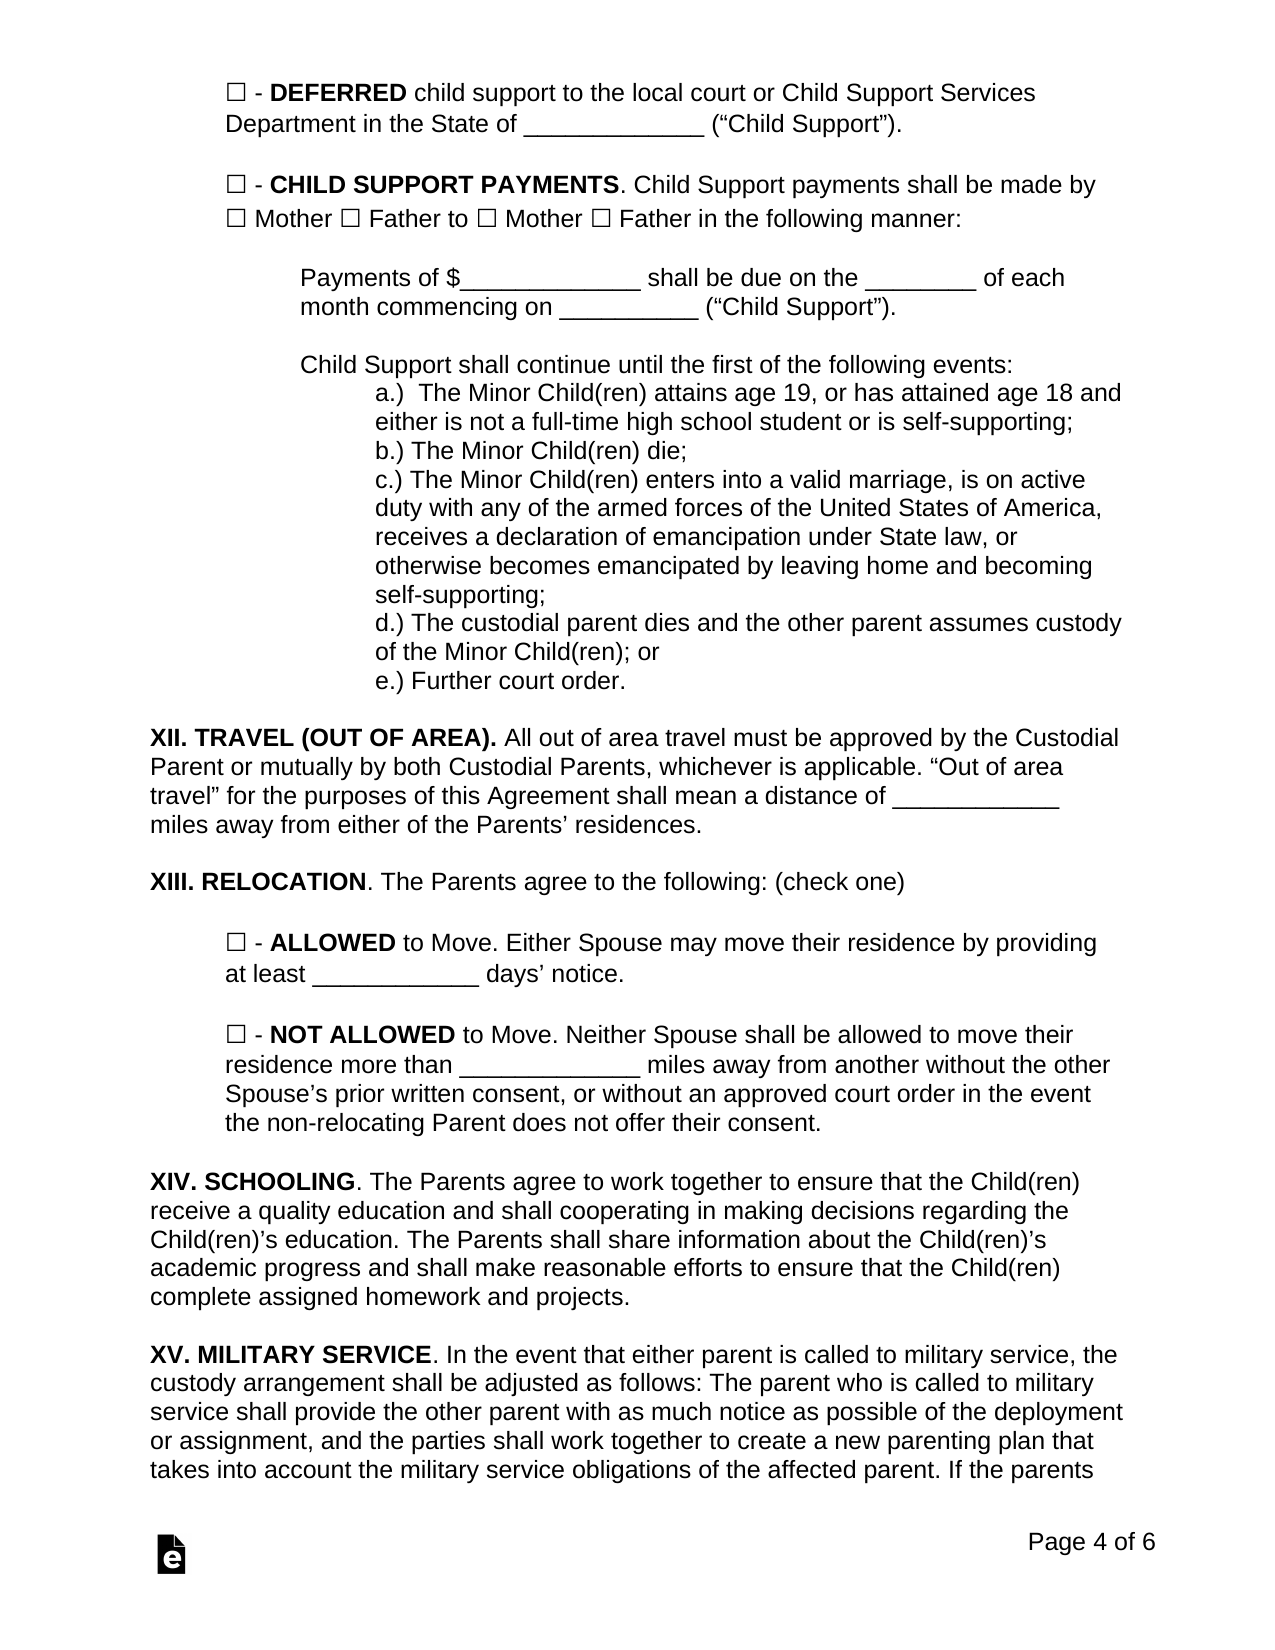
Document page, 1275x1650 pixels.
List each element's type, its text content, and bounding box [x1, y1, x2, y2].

text XV. MILITARY SERVICE. In the event that either parent is called to military service, the custody arrangement shall be adjusted as follows: The parent who is called to military service shall provide the other parent with as much notice as possible of the deployment or assignment, and the parties shall work together to create a new parenting plan that takes into account the military service obligations of the affected parent. If the parents [150, 1339, 1125, 1483]
text ☐ - DEFERRED child support to the local court or Child Support Services Department in the State of _____________ (“Child Support”). [225, 75, 1125, 138]
text b.) The Minor Child(ren) die; [300, 436, 1125, 465]
text XIV. SCHOOLING. The Parents agree to work together to ensure that the Child(ren) receive a quality education and shall cooperating in making decisions regarding the Child(ren)’s education. The Parents shall share information about the Child(ren)’s academic progress and shall make reasonable efforts to ensure that the Child(ren) complete assigned homework and projects. [150, 1167, 1125, 1311]
text ☐ - NOT ALLOWED to Move. Neither Spouse shall be allowed to move their residence more than _____________ miles away from another without the other Spouse’s prior written consent, or without an approved court order in the event the non-relocating Parent does not offer their consent. [225, 1016, 1125, 1137]
text a.) The Minor Child(ren) attains age 19, or has attained age 18 and either is not a full-time high school student or is self-supporting; [375, 378, 1125, 436]
text e.) Further court order. [300, 666, 1125, 695]
text XII. TRAVEL (OUT OF AREA). All out of area travel must be approved by the Custodial Parent or mutually by both Custodial Parents, whichever is applicable. “Out of area travel” for the purposes of this Agreement shall mean a distance of ____________ miles away from either of the Parents’ residences. [150, 723, 1125, 838]
text ☐ - ALLOWED to Move. Either Spouse may move their residence by providing at least ____________ days’ notice. [225, 925, 1125, 987]
text Child Support shall continue until the first of the following events: [300, 350, 1125, 378]
text Payments of $_____________ shall be due on the ________ of each month commencing on __________ (“Child Support”). [300, 263, 1125, 321]
text d.) The custodial parent dies and the other parent assumes custody of the Minor Child(ren); or [375, 608, 1125, 666]
text c.) The Minor Child(ren) enters into a valid marriage, is on active duty with any of the armed forces of the United States of America, receives a declaration of emancipation under State law, or otherwise becomes emancipated by leaving home and becoming self-supporting; [375, 465, 1125, 608]
text ☐ - CHILD SUPPORT PAYMENTS. Child Support payments shall be made by ☐ Mother ☐ Father to ☐ Mother ☐ Father in the following manner: [225, 167, 1125, 235]
text XIII. RELOCATION. The Parents agree to the following: (check one) [150, 867, 1125, 896]
